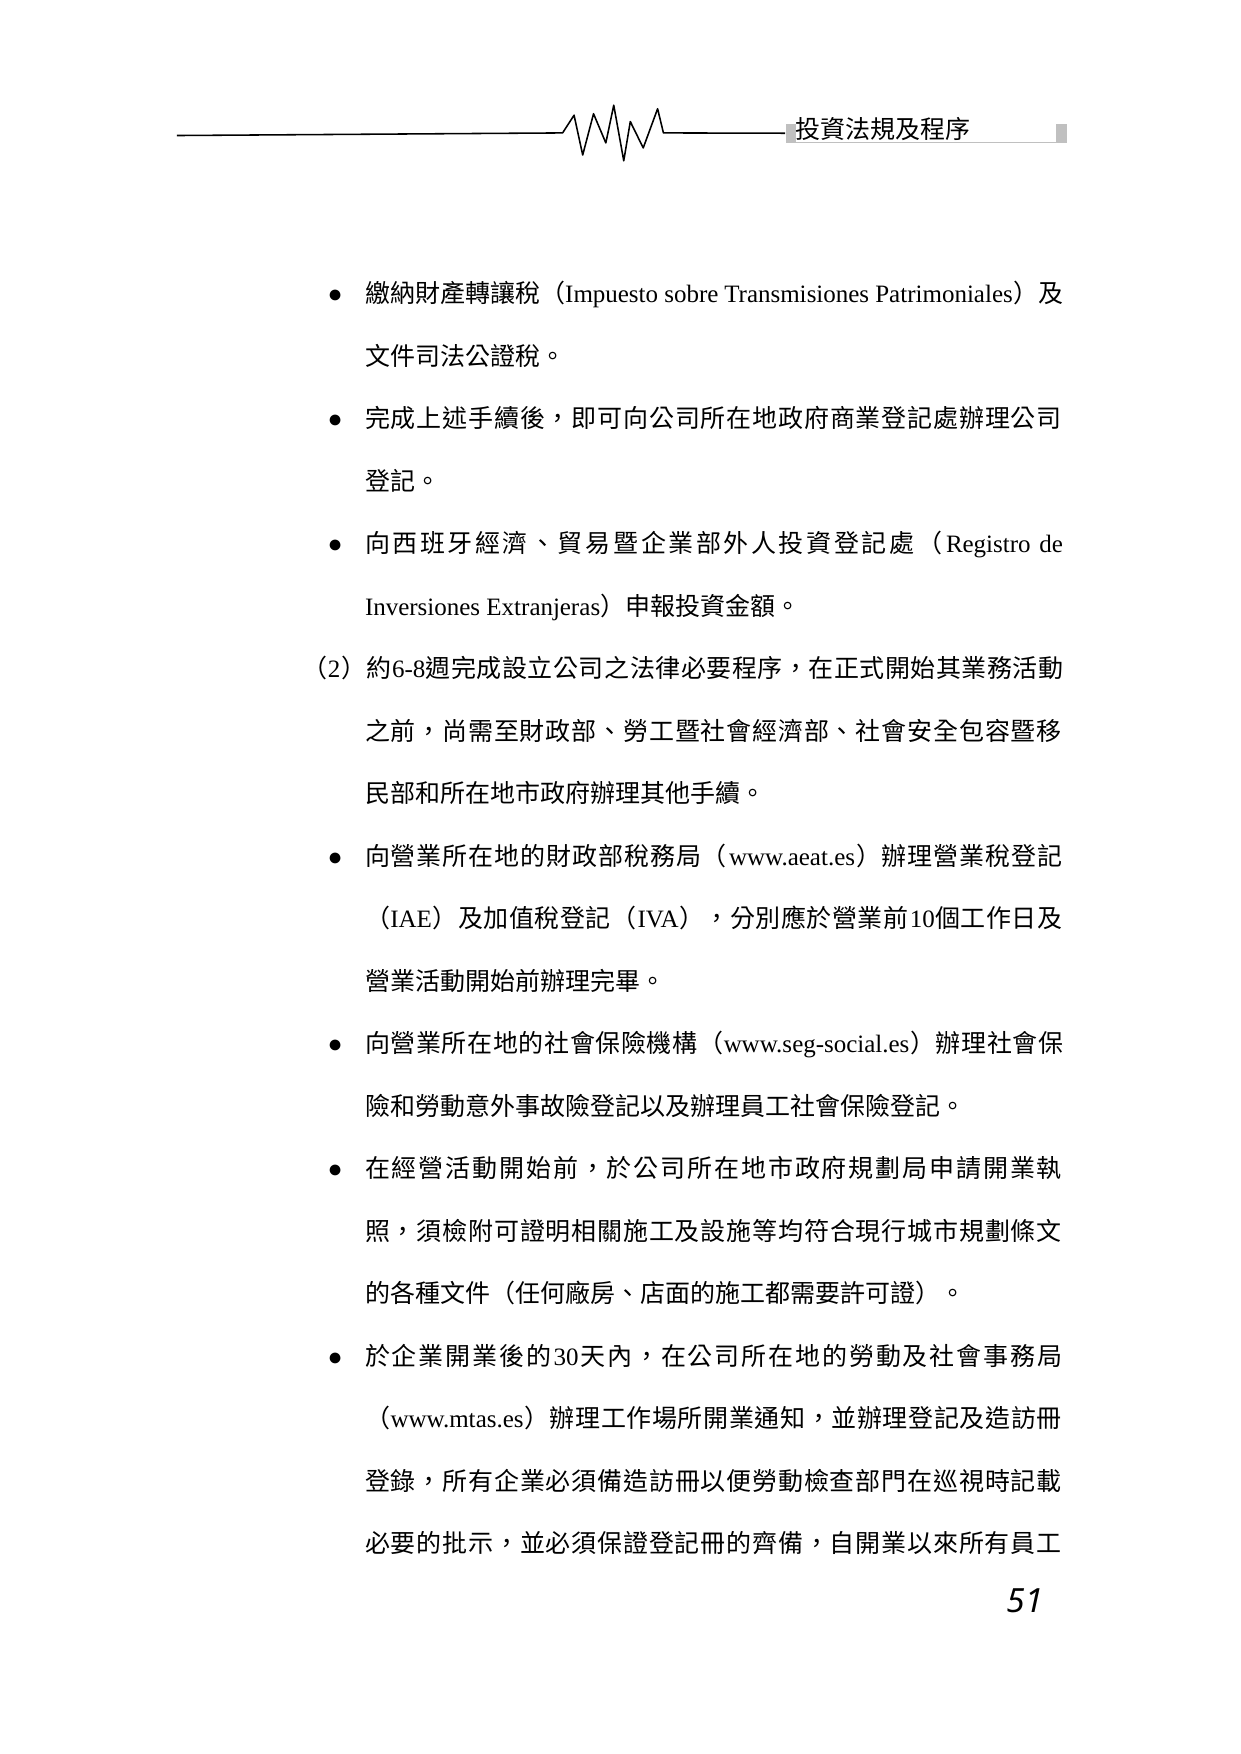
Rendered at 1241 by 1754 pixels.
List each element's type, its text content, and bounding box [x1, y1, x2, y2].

text ● 繳納財產轉讓稅（Impuesto sobre Transmisiones Patrimoniales）及文件司法公證稅。 [327, 250, 1063, 375]
text ● 在經營活動開始前，於公司所在地市政府規劃局申請開業執照，須檢附可證明相關施工及設施等均符合現行城市規劃條文的各種文件（任何廠房、店面的施工都需要許可證）。 [327, 1125, 1063, 1313]
text （2）約6-8週完成設立公司之法律必要程序，在正式開始其業務活動之前，尚需至財政部、勞工暨社會經濟部、社會安全包容暨移民部和所在地市政府辦理其他手續。 [302, 625, 1063, 813]
text ● 向西班牙經濟、貿易暨企業部外人投資登記處（Registro de Inversiones Extranjeras）申報投資金額。 [327, 500, 1063, 625]
text ● 向營業所在地的財政部稅務局（www.aeat.es）辦理營業稅登記（IAE）及加值稅登記（IVA），分別應於營業前10個工作日及營業活動開始前辦理完畢。 [327, 813, 1063, 1000]
text ● 於企業開業後的30天內，在公司所在地的勞動及社會事務局（www.mtas.es）辦理工作場所開業通知，並辦理登記及造訪冊登錄，所有企業必須備造訪冊以便勞動檢查部門在巡視時記載必要的批示，並必須保證登記冊的齊備，自開業以來所有員工 [327, 1313, 1063, 1563]
text ● 完成上述手續後，即可向公司所在地政府商業登記處辦理公司登記。 [327, 375, 1063, 500]
text ● 向營業所在地的社會保險機構（www.seg-social.es）辦理社會保險和勞動意外事故險登記以及辦理員工社會保險登記。 [327, 1000, 1063, 1125]
